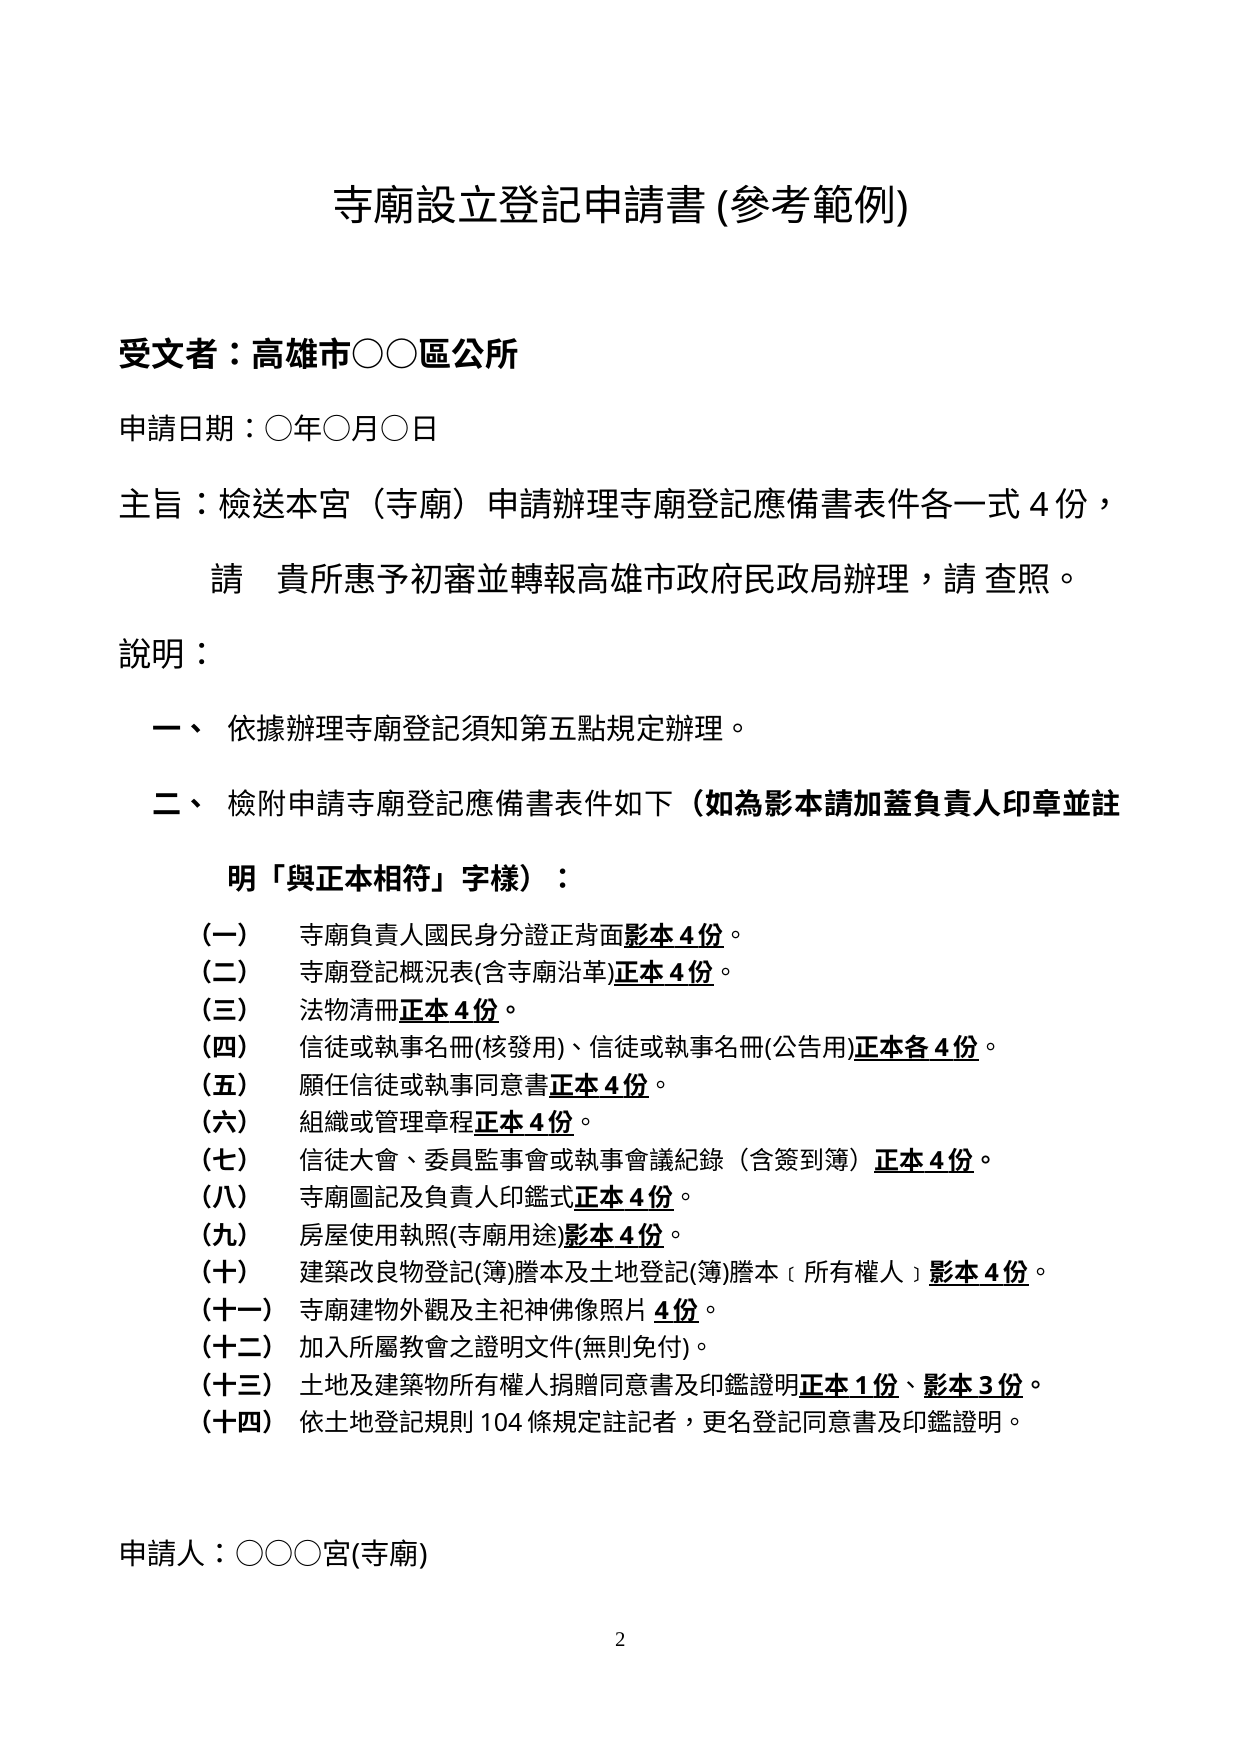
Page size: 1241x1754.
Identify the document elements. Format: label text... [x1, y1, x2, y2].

list 房屋使用執照(寺廟用途)影本4份。 [187, 1214, 1122, 1252]
list 依據辦理寺廟登記須知第五點規定辦理。 [152, 689, 1122, 764]
list 依土地登記規則104條規定註記者，更名登記同意書及印鑑證明。 [187, 1402, 1122, 1439]
list 信徒大會、委員監事會或執事會議紀錄（含簽到簿）正本4份。 [187, 1139, 1122, 1177]
list 寺廟建物外觀及主祀神佛像照片4份。 [187, 1289, 1122, 1327]
list 願任信徒或執事同意書正本4份。 [187, 1064, 1122, 1102]
text 主旨：檢送本宮（寺廟）申請辦理寺廟登記應備書表件各一式4份，請 貴所惠予初審並轉報高雄市政府民政局辦理，請 查照。 [118, 464, 1122, 614]
list 寺廟負責人國民身分證正背面影本4份。 [187, 914, 1122, 952]
list 加入所屬教會之證明文件(無則免付)。 [187, 1327, 1122, 1364]
text 申請日期：○年○月○日 [118, 389, 1122, 464]
list 建築改良物登記(簿)謄本及土地登記(簿)謄本﹝所有權人﹞影本4份。 [187, 1252, 1122, 1289]
text 受文者：高雄市○○區公所 [118, 314, 1122, 389]
list 寺廟登記概況表(含寺廟沿革)正本4份。 [187, 952, 1122, 989]
text 說明： [118, 614, 1122, 689]
list 組織或管理章程正本4份。 [187, 1102, 1122, 1139]
text 寺廟設立登記申請書 (參考範例) [118, 164, 1122, 239]
list 信徒或執事名冊(核發用)、信徒或執事名冊(公告用)正本各4份。 [187, 1027, 1122, 1064]
list 寺廟圖記及負責人印鑑式正本4份。 [187, 1177, 1122, 1214]
list 檢附申請寺廟登記應備書表件如下（如為影本請加蓋負責人印章並註明「與正本相符」字樣）： [152, 764, 1122, 914]
text 申請人：○○○宮(寺廟) [118, 1514, 1122, 1589]
list 土地及建築物所有權人捐贈同意書及印鑑證明正本1份、影本3份。 [187, 1364, 1122, 1402]
list 法物清冊正本4份。 [187, 989, 1122, 1027]
